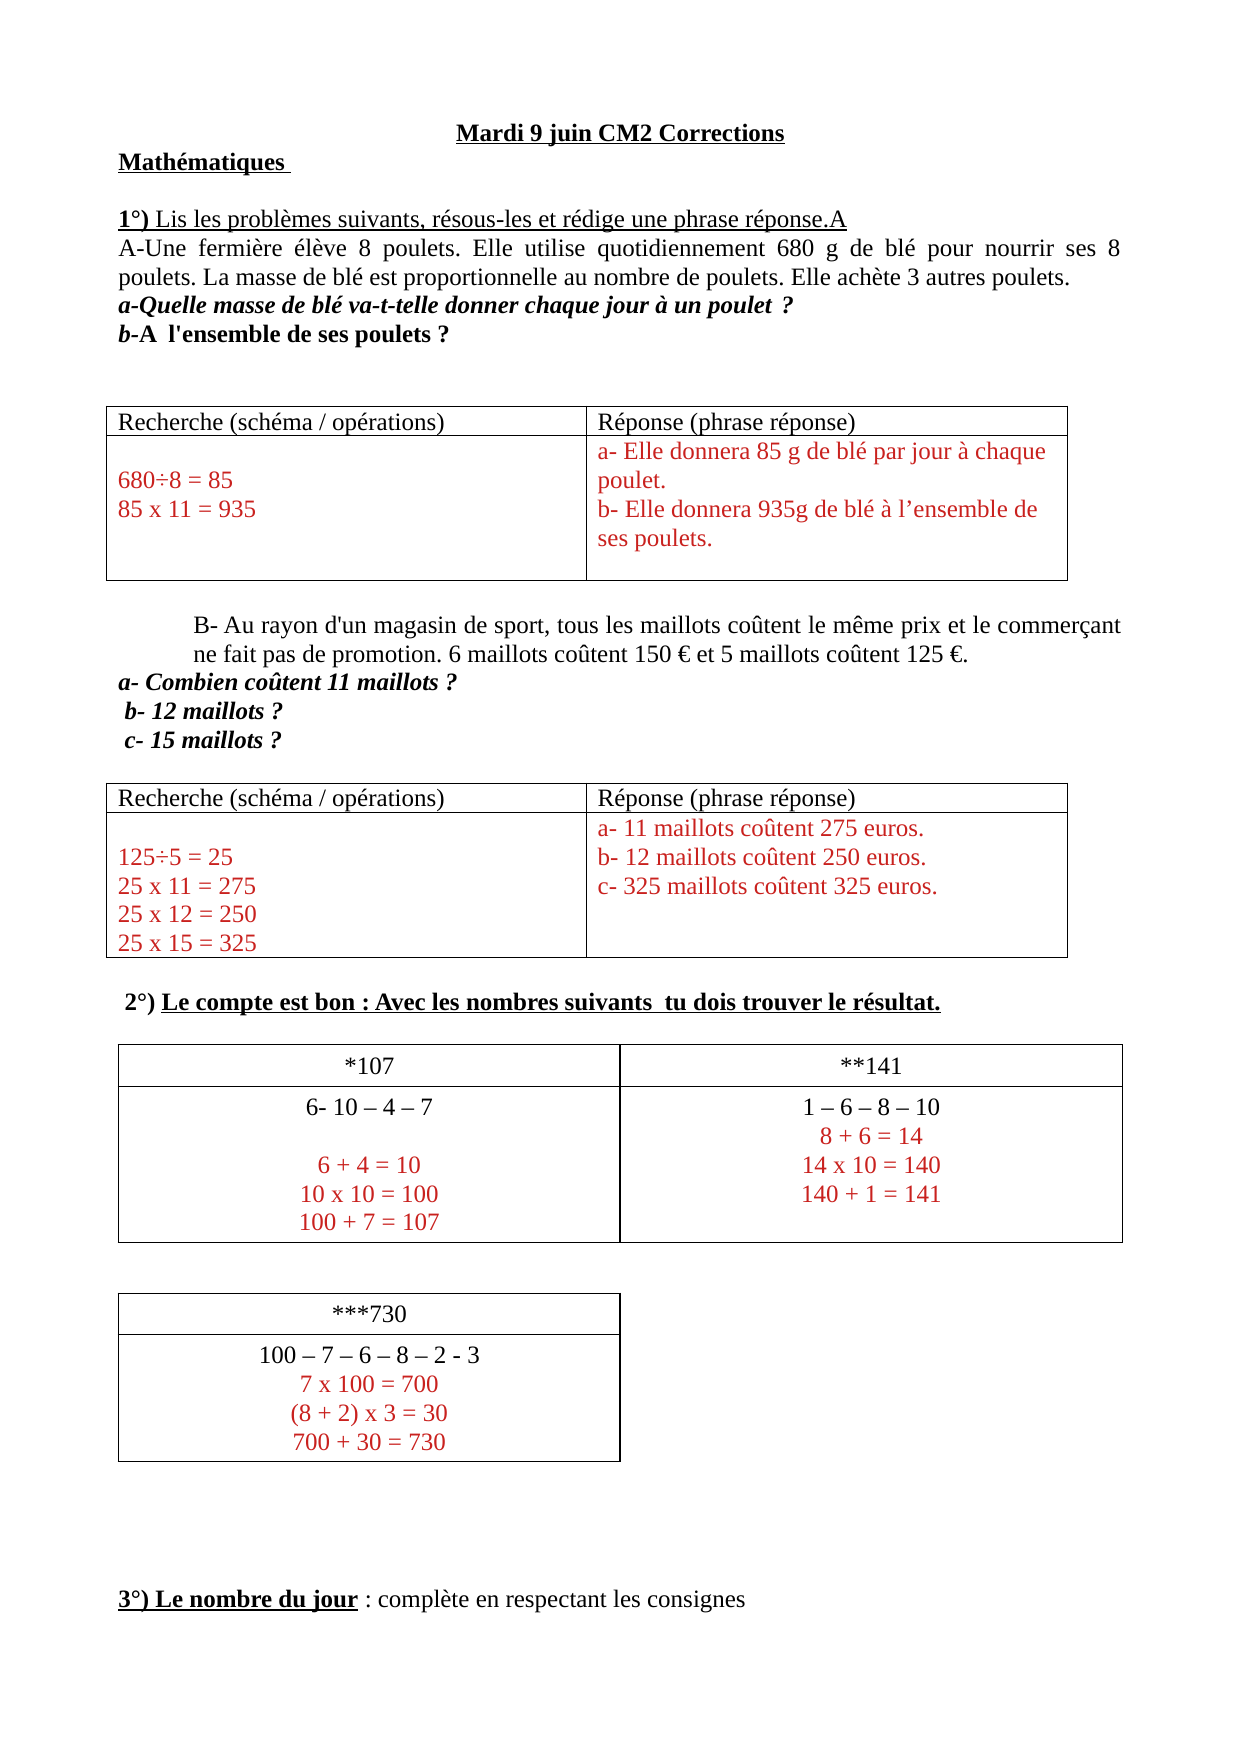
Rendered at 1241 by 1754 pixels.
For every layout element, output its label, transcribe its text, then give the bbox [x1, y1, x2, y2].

text a- Combien coûtent 11 maillots ? [118, 667, 1122, 696]
text b- 12 maillots ? [118, 696, 1122, 725]
table_header ***730 [119, 1294, 619, 1334]
table_cell 125÷5 = 25 25 x 11 = 275 25 x 12 = 250 25 x 15 = 325 [107, 813, 586, 957]
table_cell 100 – 7 – 6 – 8 – 2 - 3 7 x 100 = 700 (8 + 2) x 3 = 30 700 + 30 = 730 [119, 1335, 619, 1461]
table_cell 1 – 6 – 8 – 10 8 + 6 = 14 14 x 10 = 140 140 + 1 = 141 [621, 1087, 1122, 1242]
text 1°) Lis les problèmes suivants, résous-les et rédige une phrase réponse.A [118, 204, 1122, 233]
text a-Quelle masse de blé va-t-telle donner chaque jour à un poulet ? [118, 291, 1122, 319]
table_cell 6- 10 – 4 – 7 6 + 4 = 10 10 x 10 = 100 100 + 7 = 107 [119, 1087, 619, 1242]
list 3°) Le nombre du jour : complète en respectant les consignes [118, 1584, 1122, 1613]
table_header *107 [119, 1045, 619, 1086]
text 2°) Le compte est bon : Avec les nombres suivants tu dois trouver le résultat. [118, 987, 1122, 1016]
table_cell 680÷8 = 85 85 x 11 = 935 [107, 436, 586, 580]
table_header Recherche (schéma / opérations) [107, 407, 586, 435]
table_header **141 [621, 1045, 1122, 1086]
table_header Réponse (phrase réponse) [587, 407, 1067, 435]
table_cell a- Elle donnera 85 g de blé par jour à chaque poulet. b- Elle donnera 935g de blé à l’ensemble de ses poulets. [587, 436, 1067, 580]
table_cell a- 11 maillots coûtent 275 euros. b- 12 maillots coûtent 250 euros. c- 325 maillots coûtent 325 euros. [587, 813, 1067, 957]
list B- Au rayon d'un magasin de sport, tous les maillots coûtent le même prix et le commerçant ne fait pas de promotion. 6 maillots coûtent 150 € et 5 maillots coûtent 125 €. [156, 610, 1122, 667]
text A-Une fermière élève 8 poulets. Elle utilise quotidiennement 680 g de blé pour nourrir ses 8 poulets. La masse de blé est proportionnelle au nombre de poulets. Elle achète 3 autres poulets. [118, 233, 1122, 291]
table_header Réponse (phrase réponse) [587, 784, 1067, 812]
text b-A l'ensemble de ses poulets ? [118, 319, 1122, 348]
text Mardi 9 juin CM2 Corrections [118, 118, 1122, 147]
text c- 15 maillots ? [118, 725, 1122, 754]
table_header Recherche (schéma / opérations) [107, 784, 586, 812]
text Mathématiques [118, 147, 1122, 176]
